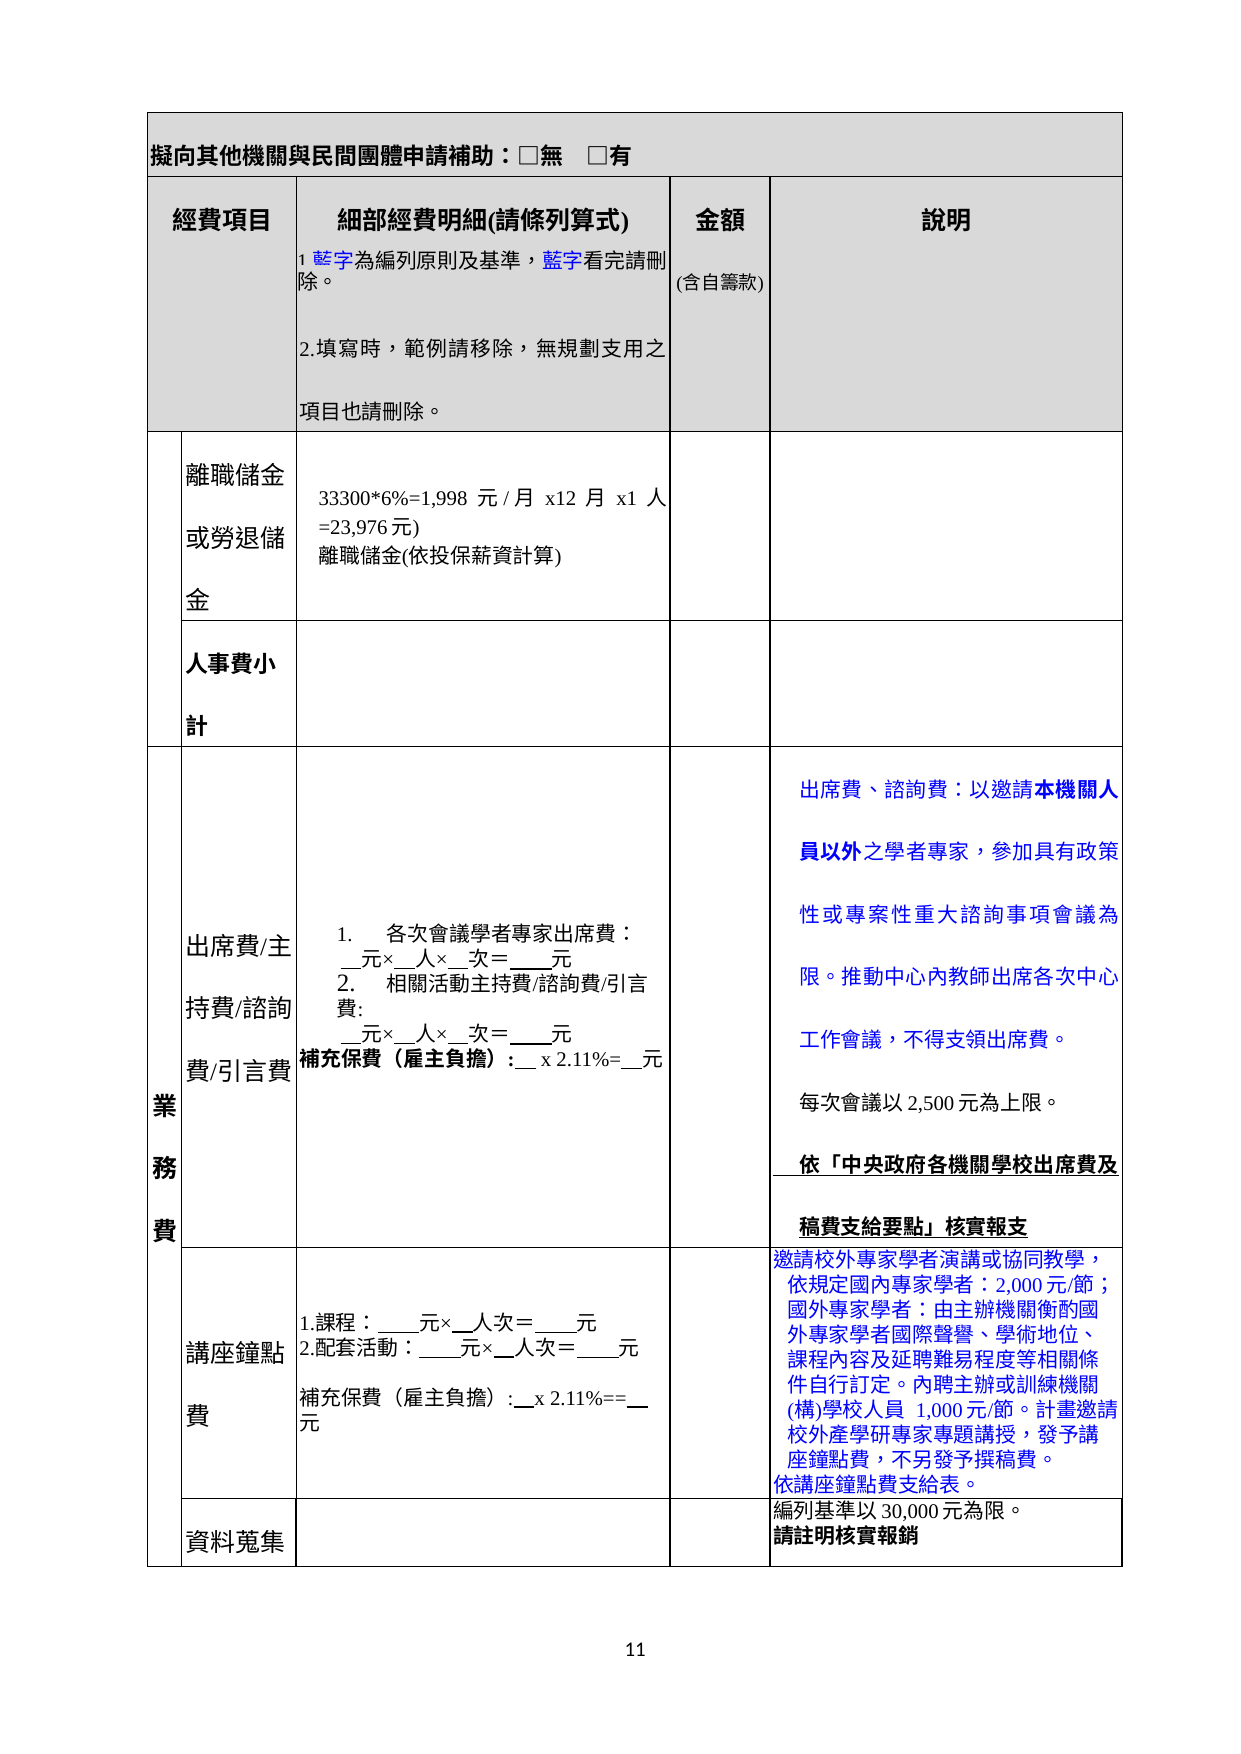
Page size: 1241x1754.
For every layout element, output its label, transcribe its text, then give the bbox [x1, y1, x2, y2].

table_cell [297, 621, 669, 746]
table_cell 1.課程： 元× 人次＝ 元 2.配套活動： 元× 人次＝ 元 補充保費（雇主負擔）: x 2.11%== 元 [297, 1248, 669, 1498]
table_cell [297, 1499, 669, 1566]
table_cell [671, 1499, 769, 1566]
table_cell 離職儲金或勞退儲金 [182, 432, 296, 619]
table_cell 出席費、諮詢費：以邀請本機關人員以外之學者專家，參加具有政策性或專案性重大諮詢事項會議為限。推動中心內教師出席各次中心工作會議，不得支領出席費。 每次會議以2,500元為上限。 依「中央政府各機關學校出席費及稿費支給要點」核實報支 [771, 747, 1122, 1247]
table_cell 金額 (含自籌款) [671, 177, 769, 431]
table_cell [671, 747, 769, 1247]
table_cell 人事費小計 [182, 621, 296, 746]
table_cell 講座鐘點費 [182, 1248, 296, 1498]
table_cell [671, 432, 769, 619]
table_cell [148, 432, 181, 746]
table_cell 經費項目 [148, 177, 296, 431]
table_cell 各次會議學者專家出席費： 元× 人× 次＝ 元 相關活動主持費/諮詢費/引言費: 元× 人× 次＝ 元 補充保費（雇主負擔）: x 2.11%= 元 [297, 747, 669, 1247]
table_cell 編列基準以30,000元為限。 請註明核實報銷 [771, 1499, 1121, 1566]
table_cell 說明 [771, 177, 1122, 431]
table_cell [771, 621, 1122, 746]
table_cell [671, 1248, 769, 1498]
table_cell 資料蒐集 [182, 1499, 295, 1566]
table_cell 業務費 [148, 747, 181, 1566]
table_cell [671, 621, 769, 746]
table_cell 33300*6%=1,998元/月x12月x1人=23,976元) 離職儲金(依投保薪資計算) [297, 432, 669, 619]
table_cell [771, 432, 1122, 619]
table_cell 細部經費明細(請條列算式) 1.藍字為編列原則及基準，藍字看完請刪除。 2.填寫時，範例請移除，無規劃支用之項目也請刪除。 [297, 177, 669, 431]
table_cell 出席費/主持費/諮詢費/引言費 [182, 747, 296, 1247]
table_header 擬向其他機關與民間團體申請補助：□無 □有 [148, 113, 1122, 176]
table_cell ­邀請校外專家學者演講或協同教學，依規定國內專家學者：2,000元/節；國外專家學者：由主辦機關衡酌國外專家學者國際聲譽、學術地位、課程內容及延聘難易程度等相關條件自行訂定。內聘主辦或訓練機關(構)學校人員 1,000元/節。計畫邀請校外產學研專家專題講授，發予講座鐘點費，不另發予撰稿費。 ­依講座鐘點費支給表。 [771, 1248, 1122, 1498]
